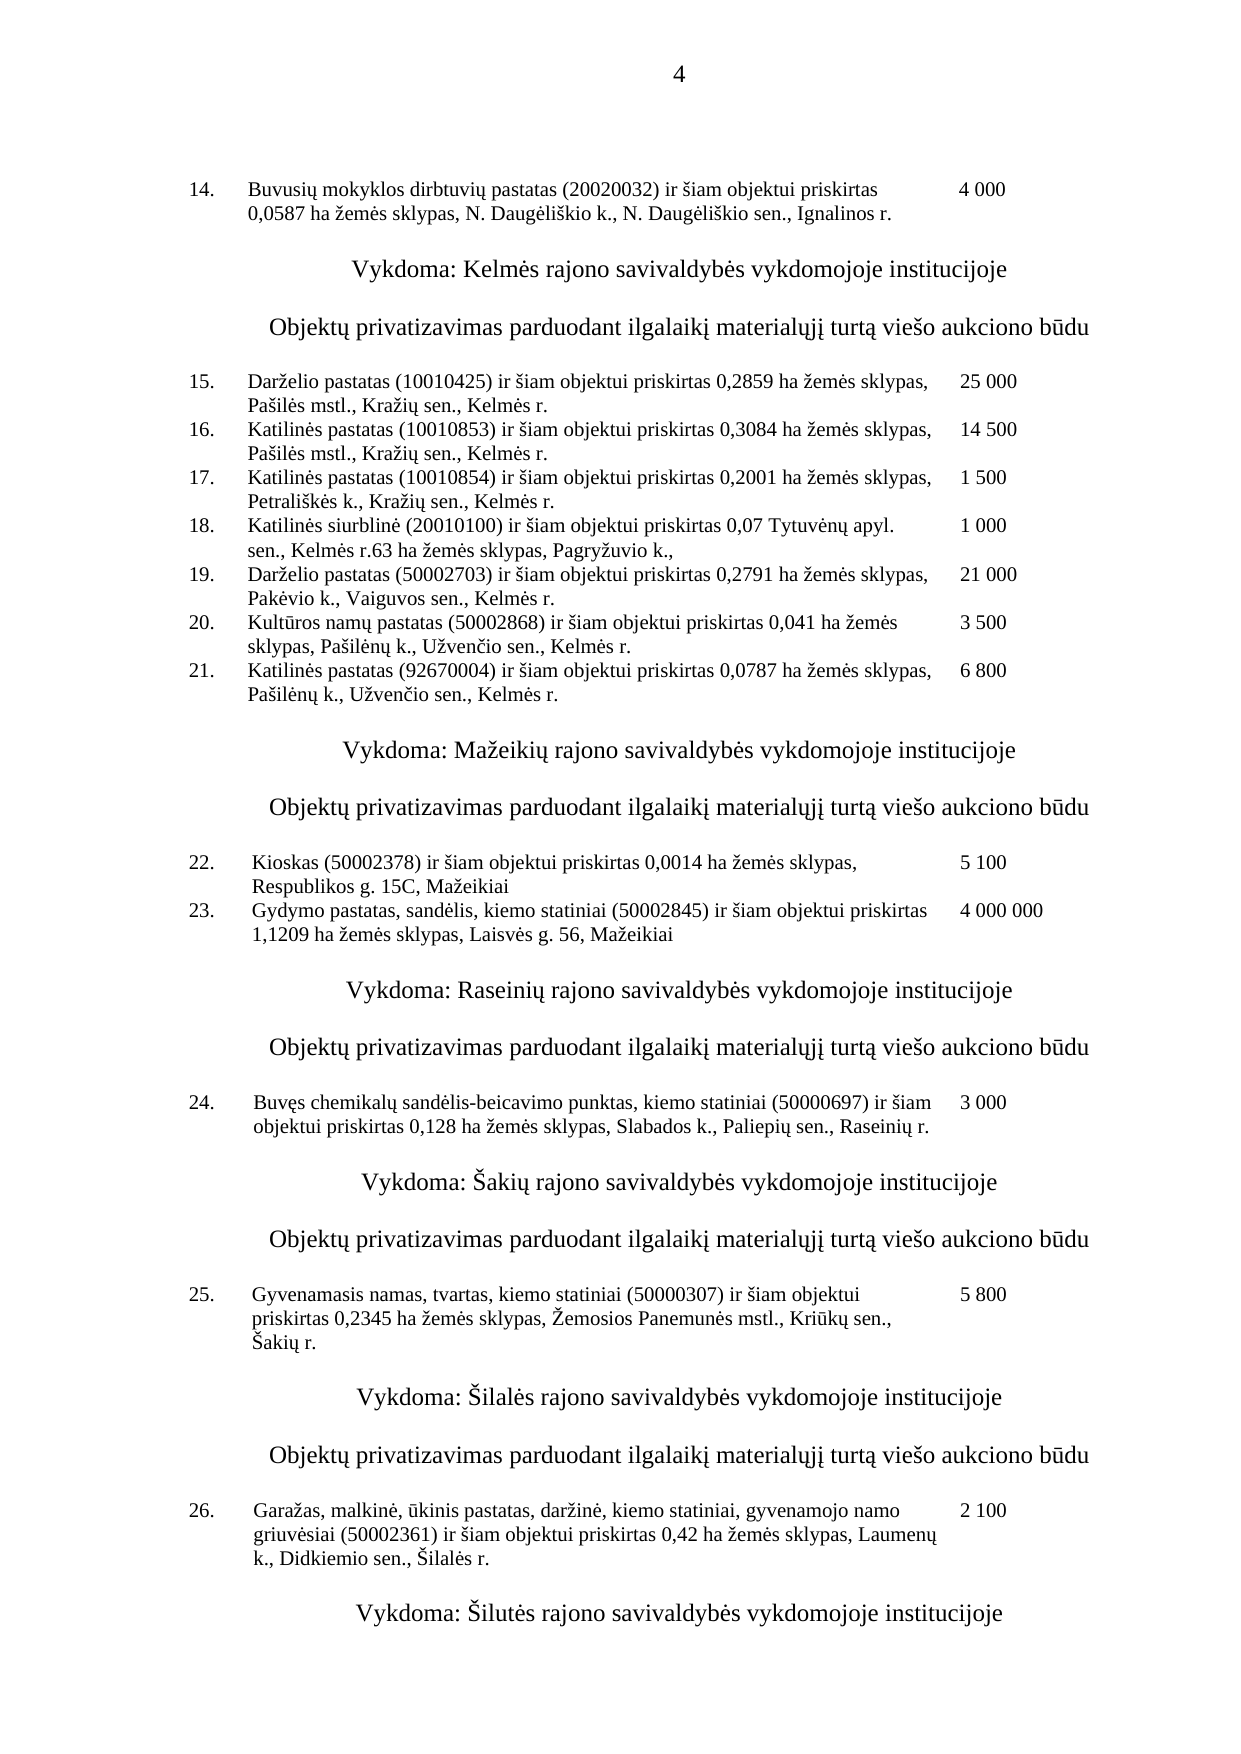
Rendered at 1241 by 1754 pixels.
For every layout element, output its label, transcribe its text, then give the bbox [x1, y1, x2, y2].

text Vykdoma: Raseinių rajono savivaldybės vykdomojoje institucijoje [177, 975, 1181, 1003]
text Vykdoma: Šilutės rajono savivaldybės vykdomojoje institucijoje [177, 1598, 1181, 1627]
text Vykdoma: Šakių rajono savivaldybės vykdomojoje institucijoje [177, 1167, 1181, 1195]
table_cell Kultūros namų pastatas (50002868) ir šiam objektui priskirtas 0,041 ha žemės sklypas, Pašilėnų k., Užvenčio sen., Kelmės r. [236, 610, 948, 658]
text Objektų privatizavimas parduodant ilgalaikį materialųjį turtą viešo aukciono būdu [177, 1440, 1181, 1469]
table_cell 17. [177, 465, 236, 513]
table_cell 23. [177, 898, 240, 946]
table_cell Darželio pastatas (50002703) ir šiam objektui priskirtas 0,2791 ha žemės sklypas, Pakėvio k., Vaiguvos sen., Kelmės r. [236, 562, 948, 610]
table_header 5 800 [949, 1282, 1181, 1354]
table_header Garažas, malkinė, ūkinis pastatas, daržinė, kiemo statiniai, gyvenamojo namo griuvėsiai (50002361) ir šiam objektui priskirtas 0,42 ha žemės sklypas, Laumenų k., Didkiemio sen., Šilalės r. [242, 1498, 948, 1570]
table_cell 4 000 [948, 177, 1181, 225]
table_header Buvęs chemikalų sandėlis-beicavimo punktas, kiemo statiniai (50000697) ir šiam objektui priskirtas 0,128 ha žemės sklypas, Slabados k., Paliepių sen., Raseinių r. [242, 1090, 948, 1138]
table_cell Katilinės siurblinė (20010100) ir šiam objektui priskirtas 0,07 Tytuvėnų apyl. sen., Kelmės r.63 ha žemės sklypas, Pagryžuvio k., [236, 514, 948, 562]
text Objektų privatizavimas parduodant ilgalaikį materialųjį turtą viešo aukciono būdu [177, 1032, 1181, 1061]
table_cell 16. [177, 417, 236, 465]
table_header 5 100 [949, 850, 1181, 898]
table_header Kioskas (50002378) ir šiam objektui priskirtas 0,0014 ha žemės sklypas, Respublikos g. 15C, Mažeikiai [240, 850, 948, 898]
table_header 25 000 [949, 369, 1181, 417]
table_header 26. [177, 1498, 242, 1570]
table_cell Buvusių mokyklos dirbtuvių pastatas (20020032) ir šiam objektui priskirtas 0,0587 ha žemės sklypas, N. Daugėliškio k., N. Daugėliškio sen., Ignalinos r. [236, 177, 947, 225]
table_cell 4 000 000 [949, 898, 1181, 946]
table_header 2 100 [949, 1498, 1181, 1570]
table_cell Katilinės pastatas (10010853) ir šiam objektui priskirtas 0,3084 ha žemės sklypas, Pašilės mstl., Kražių sen., Kelmės r. [236, 417, 948, 465]
text Vykdoma: Mažeikių rajono savivaldybės vykdomojoje institucijoje [177, 735, 1181, 763]
table_cell 3 500 [949, 610, 1181, 658]
table_cell 20. [177, 610, 236, 658]
table_cell 19. [177, 562, 236, 610]
table_cell 1 500 [949, 465, 1181, 513]
table_cell 18. [177, 514, 236, 562]
text Objektų privatizavimas parduodant ilgalaikį materialųjį turtą viešo aukciono būdu [177, 792, 1181, 821]
table_cell Katilinės pastatas (92670004) ir šiam objektui priskirtas 0,0787 ha žemės sklypas, Pašilėnų k., Užvenčio sen., Kelmės r. [236, 658, 948, 706]
table_header 22. [177, 850, 240, 898]
table_header 3 000 [949, 1090, 1181, 1138]
table_header 15. [177, 369, 236, 417]
table_cell 1 000 [949, 514, 1181, 562]
table_header 24. [177, 1090, 242, 1138]
table_cell 14 500 [949, 417, 1181, 465]
table_cell 14. [177, 177, 236, 225]
text Objektų privatizavimas parduodant ilgalaikį materialųjį turtą viešo aukciono būdu [177, 312, 1181, 340]
table_cell 21. [177, 658, 236, 706]
text Vykdoma: Kelmės rajono savivaldybės vykdomojoje institucijoje [177, 254, 1181, 283]
table_cell Katilinės pastatas (10010854) ir šiam objektui priskirtas 0,2001 ha žemės sklypas, Petrališkės k., Kražių sen., Kelmės r. [236, 465, 948, 513]
text Vykdoma: Šilalės rajono savivaldybės vykdomojoje institucijoje [177, 1382, 1181, 1411]
table_header 25. [177, 1282, 240, 1354]
table_header Darželio pastatas (10010425) ir šiam objektui priskirtas 0,2859 ha žemės sklypas, Pašilės mstl., Kražių sen., Kelmės r. [236, 369, 948, 417]
table_cell 6 800 [949, 658, 1181, 706]
table_cell 21 000 [949, 562, 1181, 610]
table_cell Gydymo pastatas, sandėlis, kiemo statiniai (50002845) ir šiam objektui priskirtas 1,1209 ha žemės sklypas, Laisvės g. 56, Mažeikiai [240, 898, 948, 946]
text Objektų privatizavimas parduodant ilgalaikį materialųjį turtą viešo aukciono būdu [177, 1224, 1181, 1253]
table_header Gyvenamasis namas, tvartas, kiemo statiniai (50000307) ir šiam objektui priskirtas 0,2345 ha žemės sklypas, Žemosios Panemunės mstl., Kriūkų sen., Šakių r. [240, 1282, 948, 1354]
